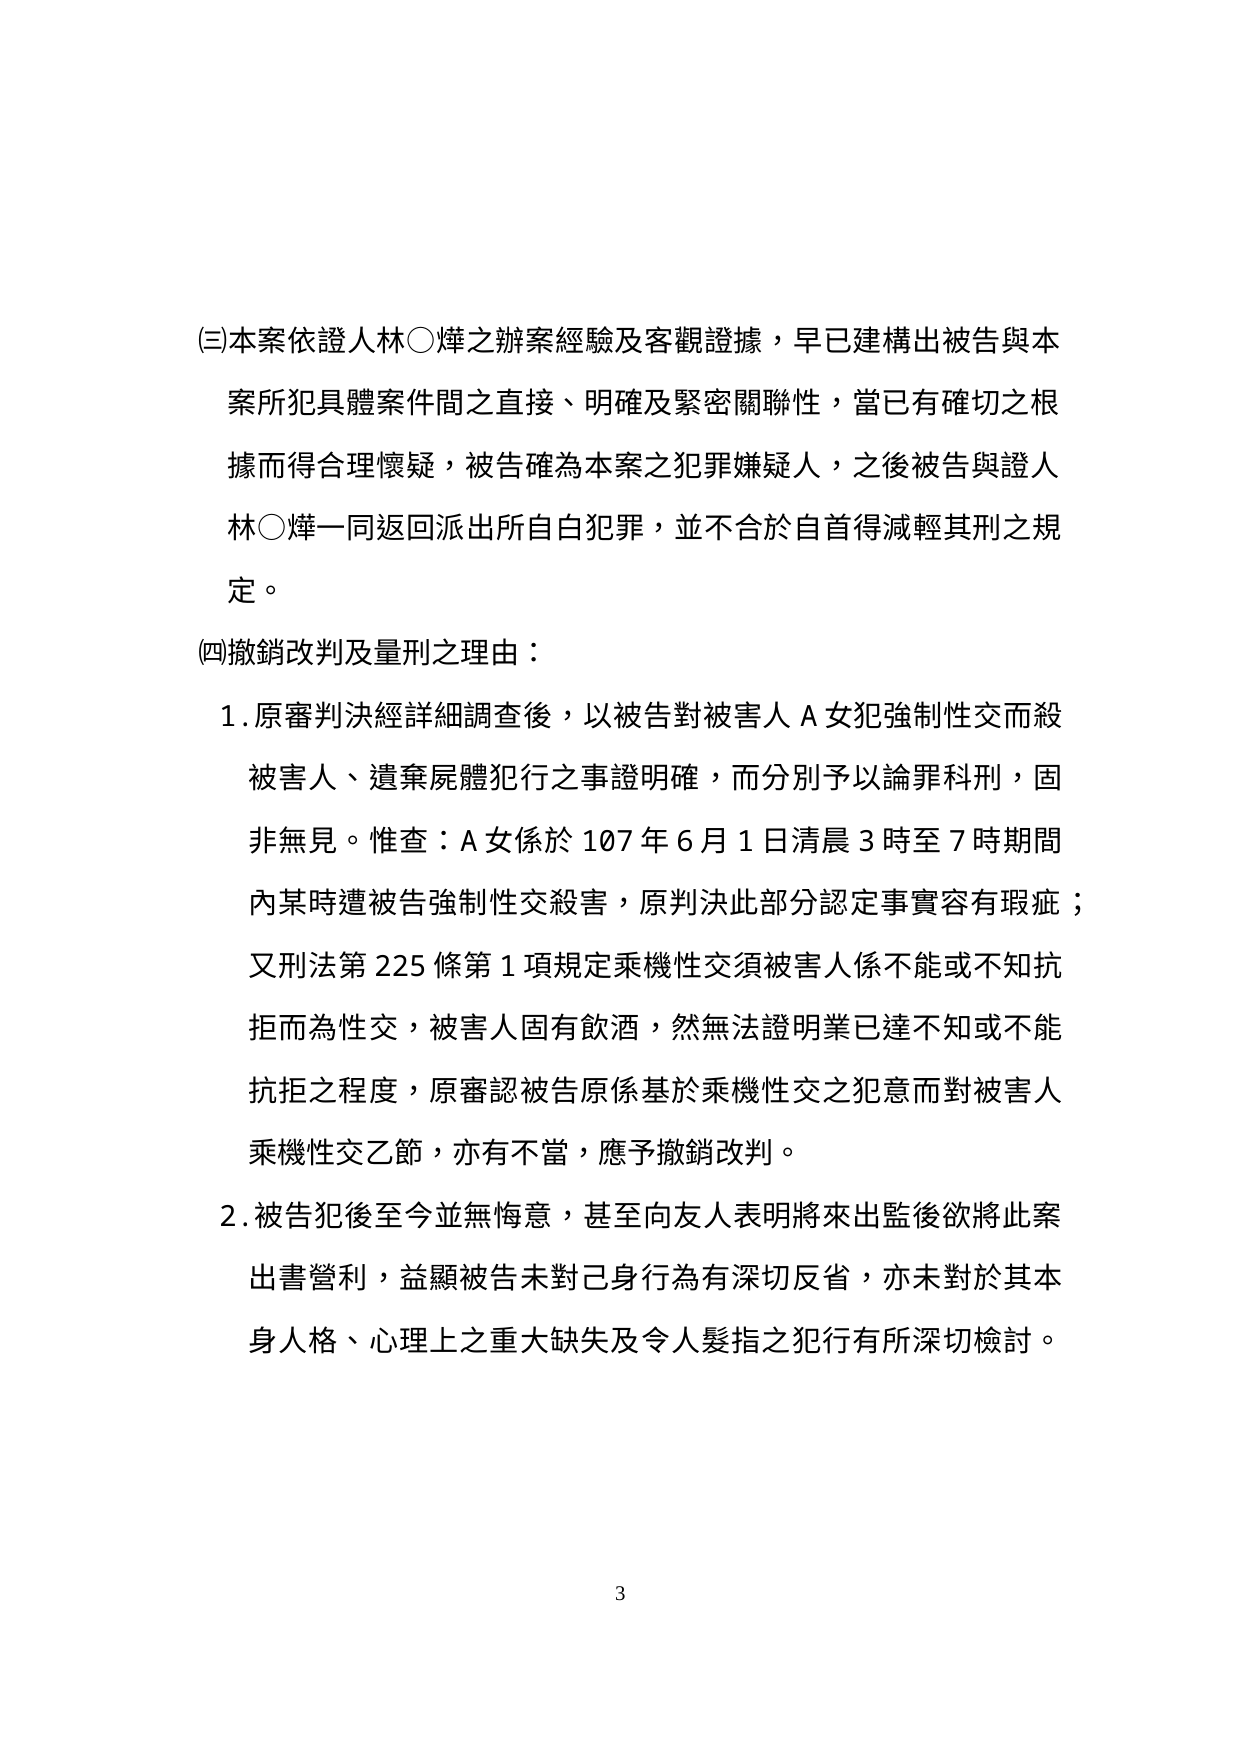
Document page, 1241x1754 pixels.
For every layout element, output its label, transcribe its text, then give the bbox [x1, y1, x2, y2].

text 1.原審判決經詳細調查後，以被告對被害人A女犯強制性交而殺被害人、遺棄屍體犯行之事證明確，而分別予以論罪科刑，固非無見。惟查：A女係於107年6月1日清晨3時至7時期間內某時遭被告強制性交殺害，原判決此部分認定事實容有瑕疵；又刑法第225條第1項規定乘機性交須被害人係不能或不知抗拒而為性交，被害人固有飲酒，然無法證明業已達不知或不能抗拒之程度，原審認被告原係基於乘機性交之犯意而對被害人乘機性交乙節，亦有不當，應予撤銷改判。 [219, 672, 1063, 1172]
text ㈣撤銷改判及量刑之理由： [198, 609, 1063, 672]
text ㈢本案依證人林○燁之辦案經驗及客觀證據，早已建構出被告與本案所犯具體案件間之直接、明確及緊密關聯性，當已有確切之根據而得合理懷疑，被告確為本案之犯罪嫌疑人，之後被告與證人林○燁一同返回派出所自白犯罪，並不合於自首得減輕其刑之規定。 [198, 297, 1063, 609]
text 2.被告犯後至今並無悔意，甚至向友人表明將來出監後欲將此案出書營利，益顯被告未對己身行為有深切反省，亦未對於其本身人格、心理上之重大缺失及令人髮指之犯行有所深切檢討。況本件被告犯行極端惡劣，且蓄意強制性交殺害A女，事後又將A女分屍，所犯顯屬公政公約所稱之「情節最嚴重之犯行」，並致被害人家屬驟失親人之痛，悲憤難當，對被害人家屬形成無可彌補之傷痛、恐懼，且被害人家屬對被告所為亦無法寬恕。參酌公訴檢察官及告訴人之意見，原本應選擇量處被告死刑，使被告與社會永久隔離，以告慰死者在天之靈，才符合社會之公平正義。 [219, 1172, 1063, 1359]
